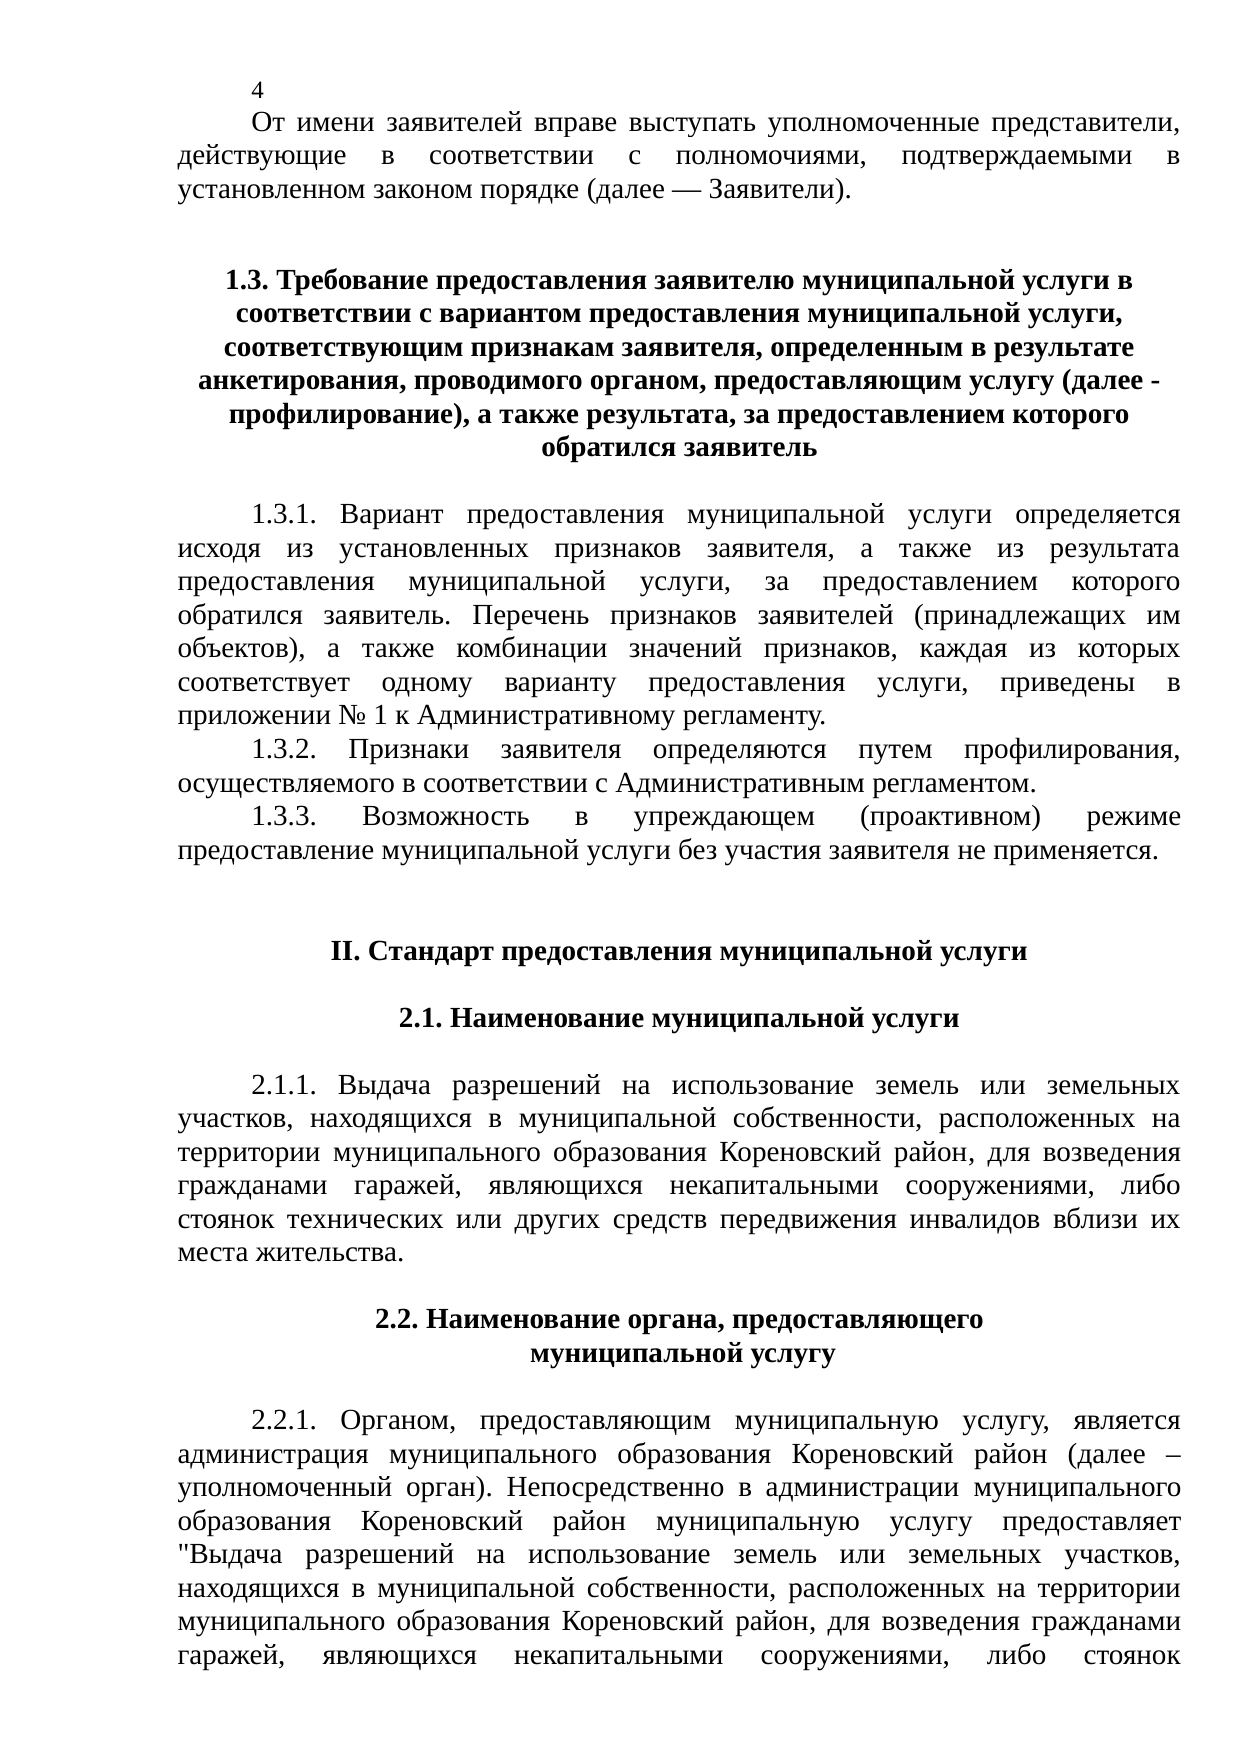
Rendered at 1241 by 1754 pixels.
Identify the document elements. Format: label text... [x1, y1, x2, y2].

text От имени заявителей вправе выступать уполномоченные представители, действующие в соответствии с полномочиями, подтверждаемыми в установленном законом порядке (далее — Заявители). [177, 104, 1181, 204]
text 1.3.3. Возможность в упреждающем (проактивном) режиме предоставление муниципальной услуги без участия заявителя не применяется. [177, 798, 1181, 866]
text 2.1. Наименование муниципальной услуги [177, 1000, 1181, 1033]
text 2.1.1. Выдача разрешений на использование земель или земельных участков, находящихся в муниципальной собственности, расположенных на территории муниципального образования Кореновский район, для возведения гражданами гаражей, являющихся некапитальными сооружениями, либо стоянок технических или других средств передвижения инвалидов вблизи их места жительства. [177, 1067, 1181, 1268]
text II. Стандарт предоставления муниципальной услуги [177, 933, 1181, 966]
text муниципальной услугу [177, 1335, 1181, 1369]
text 1.3.1. Вариант предоставления муниципальной услуги определяется исходя из установленных признаков заявителя, а также из результата предоставления муниципальной услуги, за предоставлением которого обратился заявитель. Перечень признаков заявителей (принадлежащих им объектов), а также комбинации значений признаков, каждая из которых соответствует одному варианту предоставления услуги, приведены в приложении № 1 к Административному регламенту. [177, 497, 1181, 731]
text 1.3.2. Признаки заявителя определяются путем профилирования, осуществляемого в соответствии с Административным регламентом. [177, 731, 1181, 798]
text 2.2. Наименование органа, предоставляющего [177, 1302, 1181, 1335]
text 1.3. Требование предоставления заявителю муниципальной услуги в соответствии с вариантом предоставления муниципальной услуги, соответствующим признакам заявителя, определенным в результате анкетирования, проводимого органом, предоставляющим услугу (далее - профилирование), а также результата, за предоставлением которого обратился заявитель [177, 262, 1181, 463]
text 2.2.1. Органом, предоставляющим муниципальную услугу, является администрация муниципального образования Кореновский район (далее – уполномоченный орган). Непосредственно в администрации муниципального образования Кореновский район муниципальную услугу предоставляет "Выдача разрешений на использование земель или земельных участков, находящихся в муниципальной собственности, расположенных на территории муниципального образования Кореновский район, для возведения гражданами гаражей, являющихся некапитальными сооружениями, либо стоянок [177, 1402, 1181, 1671]
